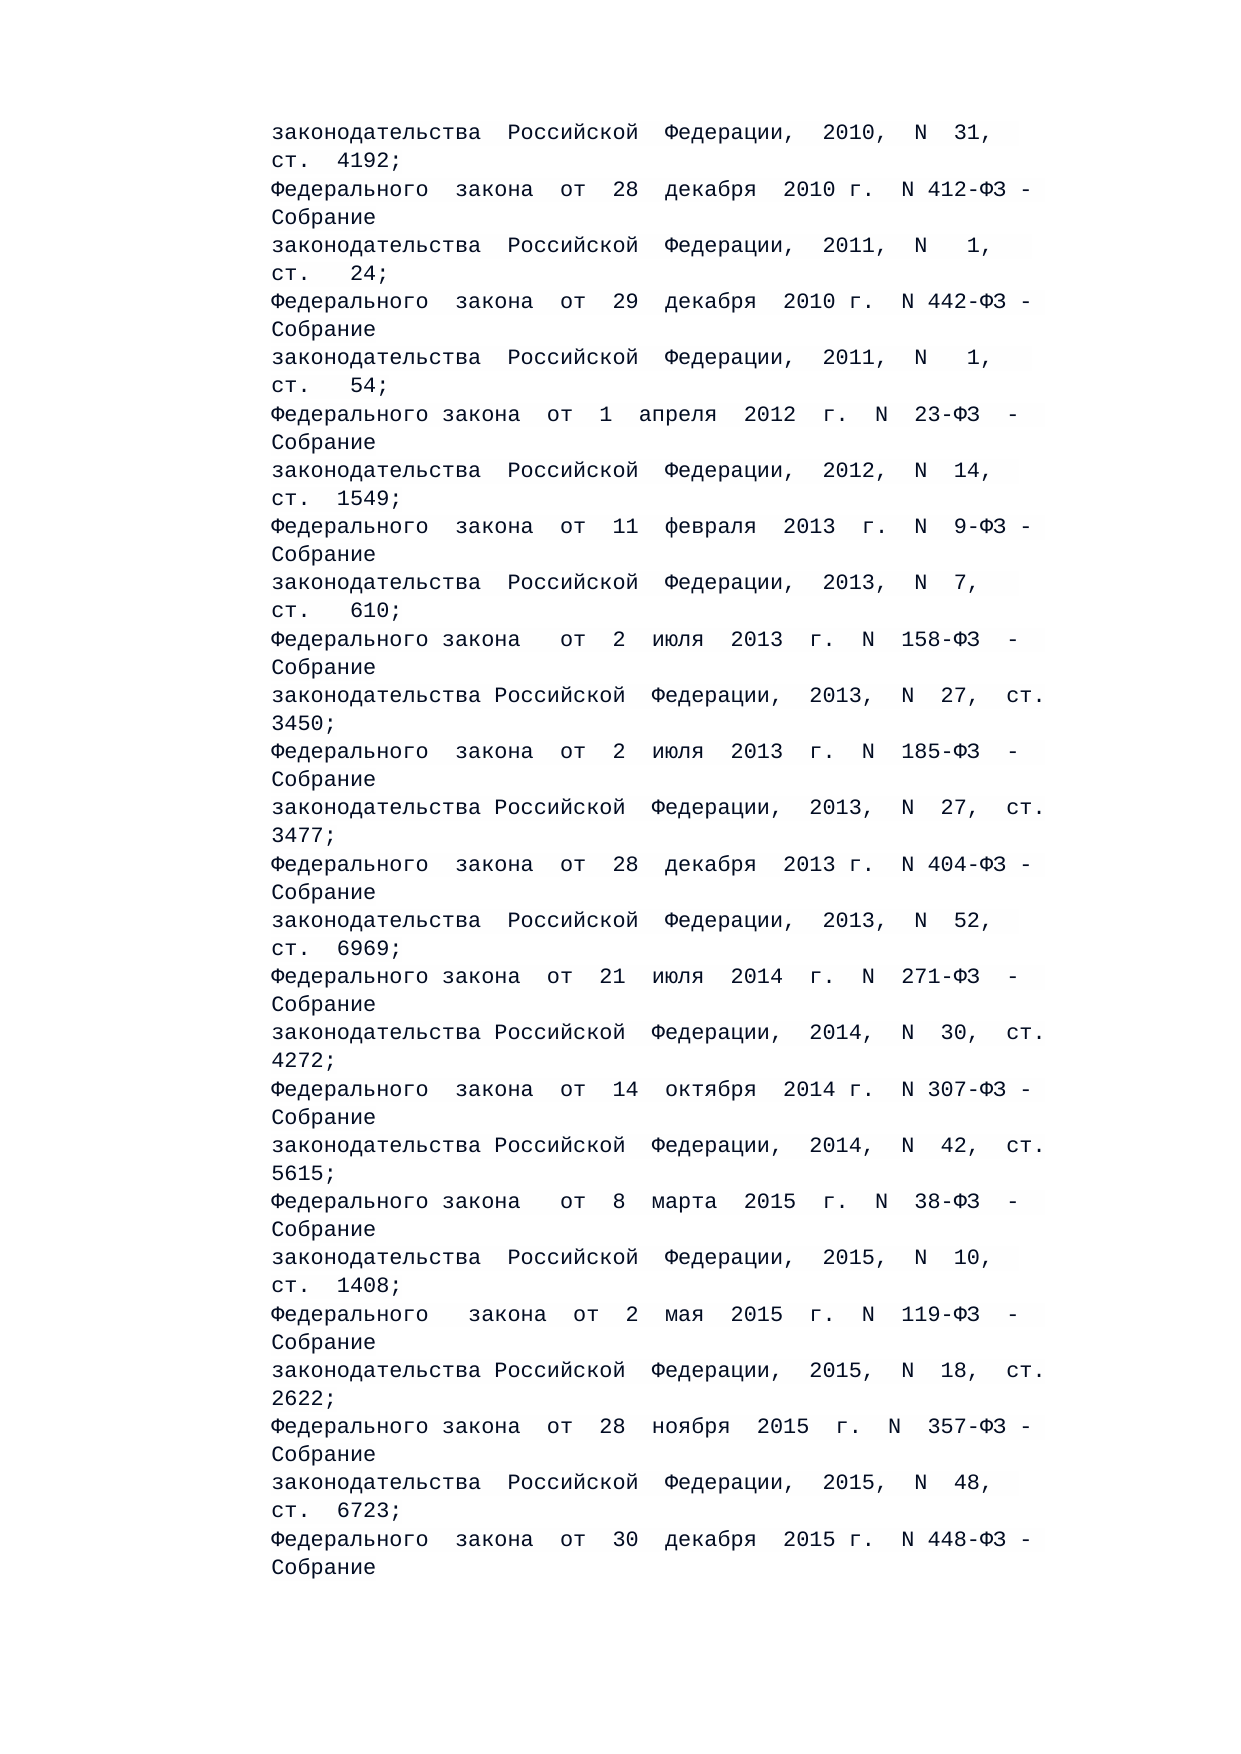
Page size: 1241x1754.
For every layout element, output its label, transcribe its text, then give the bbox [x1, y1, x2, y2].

text Федерального закона от 28 декабря 2010 г. N 412-ФЗ - Собрание [271, 174, 1058, 231]
text законодательства Российской Федерации, 2011, N 1, ст. 54; [271, 343, 1058, 399]
text Федерального закона от 21 июля 2014 г. N 271-ФЗ - Собрание [271, 962, 1058, 1018]
text Федерального закона от 30 декабря 2015 г. N 448-ФЗ - Собрание [271, 1524, 1058, 1581]
text законодательства Российской Федерации, 2013, N 52, ст. 6969; [271, 906, 1058, 962]
text Федерального закона от 8 марта 2015 г. N 38-ФЗ - Собрание [271, 1187, 1058, 1243]
text законодательства Российской Федерации, 2015, N 18, ст. 2622; [271, 1356, 1058, 1412]
text законодательства Российской Федерации, 2013, N 7, ст. 610; [271, 568, 1058, 624]
text Федерального закона от 2 июля 2013 г. N 158-ФЗ - Собрание [271, 624, 1058, 681]
text Федерального закона от 29 декабря 2010 г. N 442-ФЗ - Собрание [271, 287, 1058, 343]
text законодательства Российской Федерации, 2012, N 14, ст. 1549; [271, 456, 1058, 512]
text законодательства Российской Федерации, 2015, N 48, ст. 6723; [271, 1468, 1058, 1524]
text Федерального закона от 1 апреля 2012 г. N 23-ФЗ - Собрание [271, 399, 1058, 456]
text законодательства Российской Федерации, 2011, N 1, ст. 24; [271, 231, 1058, 287]
text законодательства Российской Федерации, 2015, N 10, ст. 1408; [271, 1243, 1058, 1299]
text Федерального закона от 14 октября 2014 г. N 307-ФЗ - Собрание [271, 1074, 1058, 1131]
text Федерального закона от 11 февраля 2013 г. N 9-ФЗ - Собрание [271, 512, 1058, 568]
text Федерального закона от 2 июля 2013 г. N 185-ФЗ - Собрание [271, 737, 1058, 793]
text законодательства Российской Федерации, 2014, N 30, ст. 4272; [271, 1018, 1058, 1074]
text Федерального закона от 28 ноября 2015 г. N 357-ФЗ - Собрание [271, 1412, 1058, 1468]
text Федерального закона от 28 декабря 2013 г. N 404-ФЗ - Собрание [271, 849, 1058, 906]
text законодательства Российской Федерации, 2013, N 27, ст. 3450; [271, 681, 1058, 737]
text законодательства Российской Федерации, 2010, N 31, ст. 4192; [271, 118, 1058, 174]
text Федерального закона от 2 мая 2015 г. N 119-ФЗ - Собрание [271, 1299, 1058, 1356]
text законодательства Российской Федерации, 2013, N 27, ст. 3477; [271, 793, 1058, 849]
text законодательства Российской Федерации, 2014, N 42, ст. 5615; [271, 1131, 1058, 1187]
